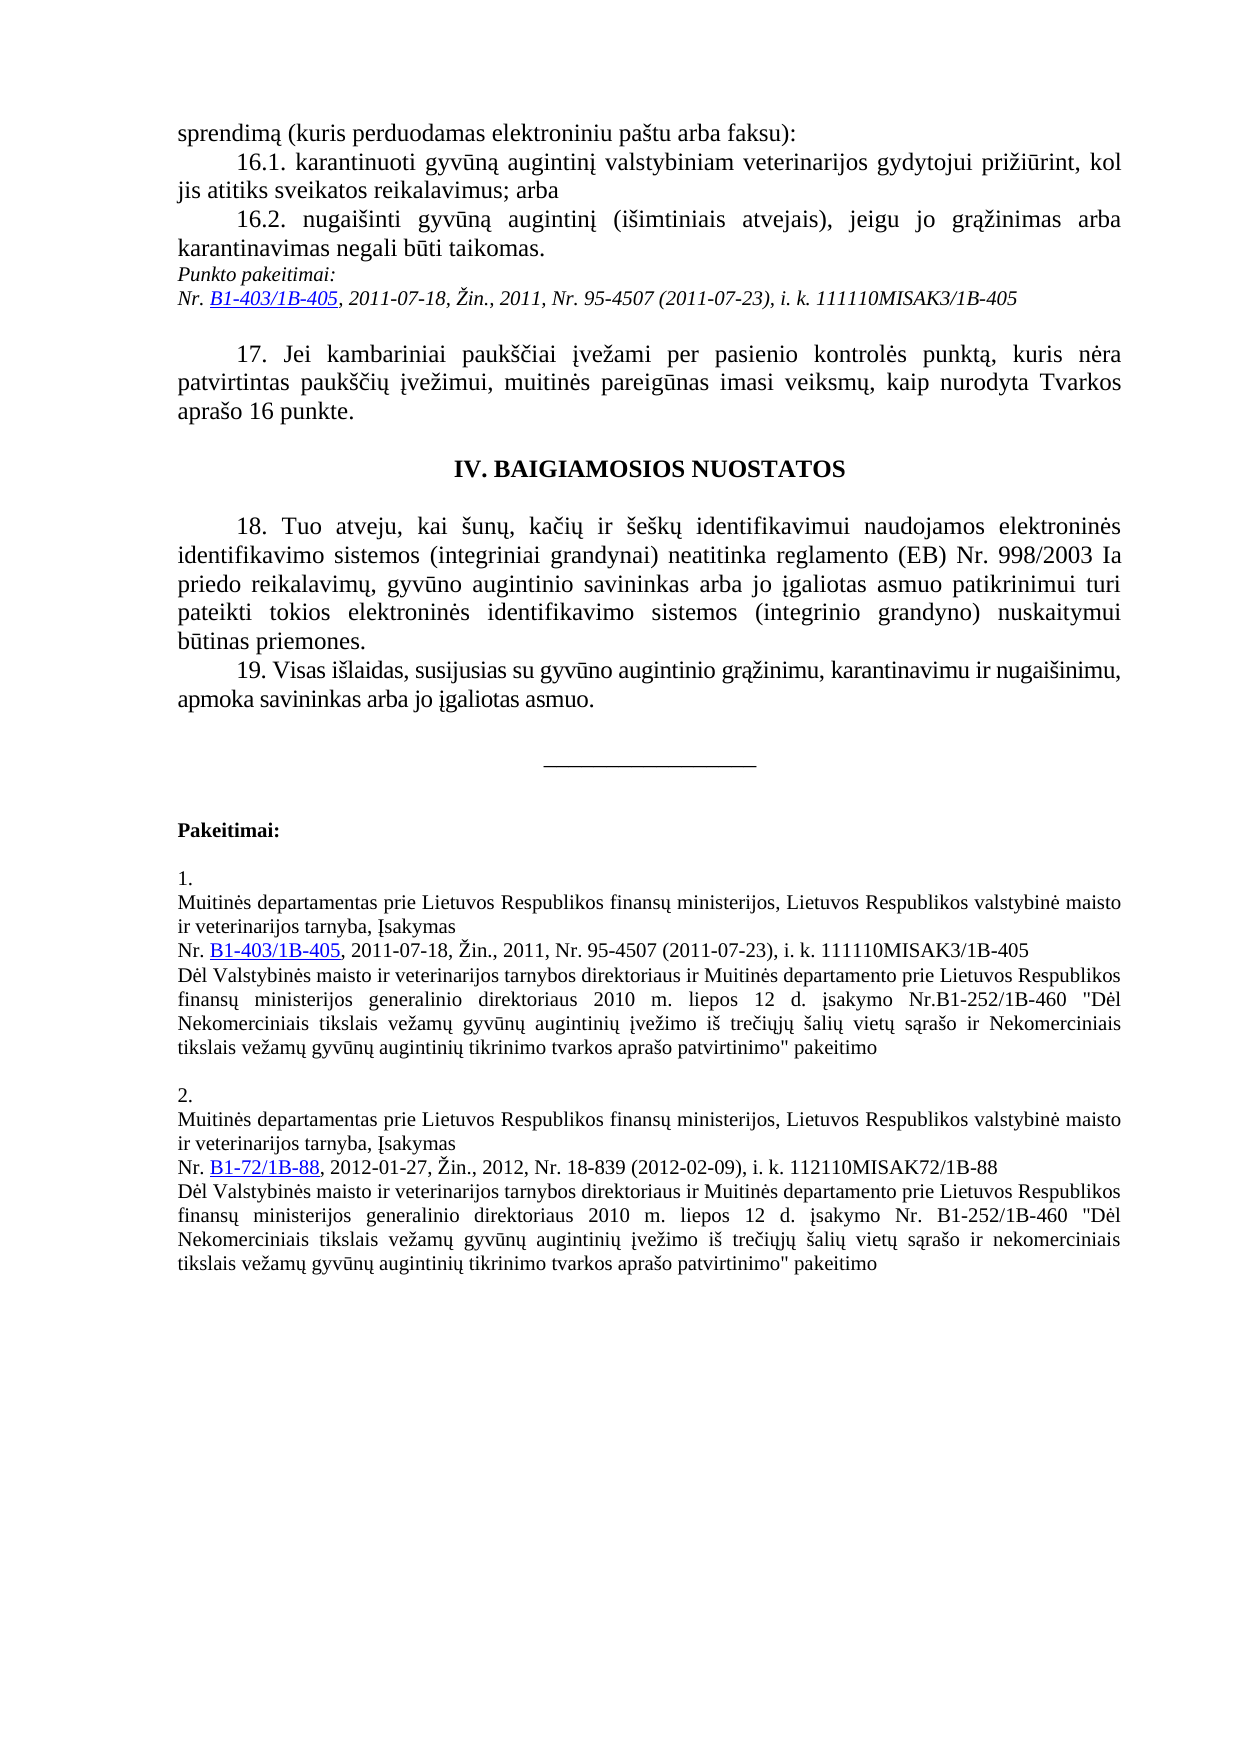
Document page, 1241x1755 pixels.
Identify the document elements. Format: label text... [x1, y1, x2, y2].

text Punkto pakeitimai: [177, 262, 1122, 286]
text Nr. B1-72/1B-88, 2012-01-27, Žin., 2012, Nr. 18-839 (2012-02-09), i. k. 112110MISAK72/1B-88 [177, 1155, 1122, 1179]
text sprendimą (kuris perduodamas elektroniniu paštu arba faksu): [177, 118, 1122, 147]
text 2. [177, 1083, 1122, 1107]
text 19. Visas išlaidas, susijusias su gyvūno augintinio grąžinimu, karantinavimu ir nugaišinimu, apmoka savininkas arba jo įgaliotas asmuo. [177, 655, 1122, 712]
text _________________ [177, 741, 1122, 770]
text Muitinės departamentas prie Lietuvos Respublikos finansų ministerijos, Lietuvos Respublikos valstybinė maisto ir veterinarijos tarnyba, Įsakymas [177, 890, 1122, 938]
text Nr. B1-403/1B-405, 2011-07-18, Žin., 2011, Nr. 95-4507 (2011-07-23), i. k. 111110MISAK3/1B-405 [177, 286, 1122, 310]
text 17. Jei kambariniai paukščiai įvežami per pasienio kontrolės punktą, kuris nėra patvirtintas paukščių įvežimui, muitinės pareigūnas imasi veiksmų, kaip nurodyta Tvarkos aprašo 16 punkte. [177, 339, 1122, 425]
text IV. BAIGIAMOSIOS NUOSTATOS [177, 454, 1122, 482]
text 18. Tuo atveju, kai šunų, kačių ir šeškų identifikavimui naudojamos elektroninės identifikavimo sistemos (integriniai grandynai) neatitinka reglamento (EB) Nr. 998/2003 Ia priedo reikalavimų, gyvūno augintinio savininkas arba jo įgaliotas asmuo patikrinimui turi pateikti tokios elektroninės identifikavimo sistemos (integrinio grandyno) nuskaitymui būtinas priemones. [177, 511, 1122, 655]
text 1. [177, 866, 1122, 890]
text Dėl Valstybinės maisto ir veterinarijos tarnybos direktoriaus ir Muitinės departamento prie Lietuvos Respublikos finansų ministerijos generalinio direktoriaus 2010 m. liepos 12 d. įsakymo Nr.B1-252/1B-460 "Dėl Nekomerciniais tikslais vežamų gyvūnų augintinių įvežimo iš trečiųjų šalių vietų sąrašo ir Nekomerciniais tikslais vežamų gyvūnų augintinių tikrinimo tvarkos aprašo patvirtinimo" pakeitimo [177, 962, 1122, 1059]
text Muitinės departamentas prie Lietuvos Respublikos finansų ministerijos, Lietuvos Respublikos valstybinė maisto ir veterinarijos tarnyba, Įsakymas [177, 1107, 1122, 1155]
text Dėl Valstybinės maisto ir veterinarijos tarnybos direktoriaus ir Muitinės departamento prie Lietuvos Respublikos finansų ministerijos generalinio direktoriaus 2010 m. liepos 12 d. įsakymo Nr. B1-252/1B-460 "Dėl Nekomerciniais tikslais vežamų gyvūnų augintinių įvežimo iš trečiųjų šalių vietų sąrašo ir nekomerciniais tikslais vežamų gyvūnų augintinių tikrinimo tvarkos aprašo patvirtinimo" pakeitimo [177, 1179, 1122, 1275]
text Pakeitimai: [177, 818, 1122, 842]
text 16.2. nugaišinti gyvūną augintinį (išimtiniais atvejais), jeigu jo grąžinimas arba karantinavimas negali būti taikomas. [177, 204, 1122, 262]
text 16.1. karantinuoti gyvūną augintinį valstybiniam veterinarijos gydytojui prižiūrint, kol jis atitiks sveikatos reikalavimus; arba [177, 147, 1122, 204]
text Nr. B1-403/1B-405, 2011-07-18, Žin., 2011, Nr. 95-4507 (2011-07-23), i. k. 111110MISAK3/1B-405 [177, 938, 1122, 962]
